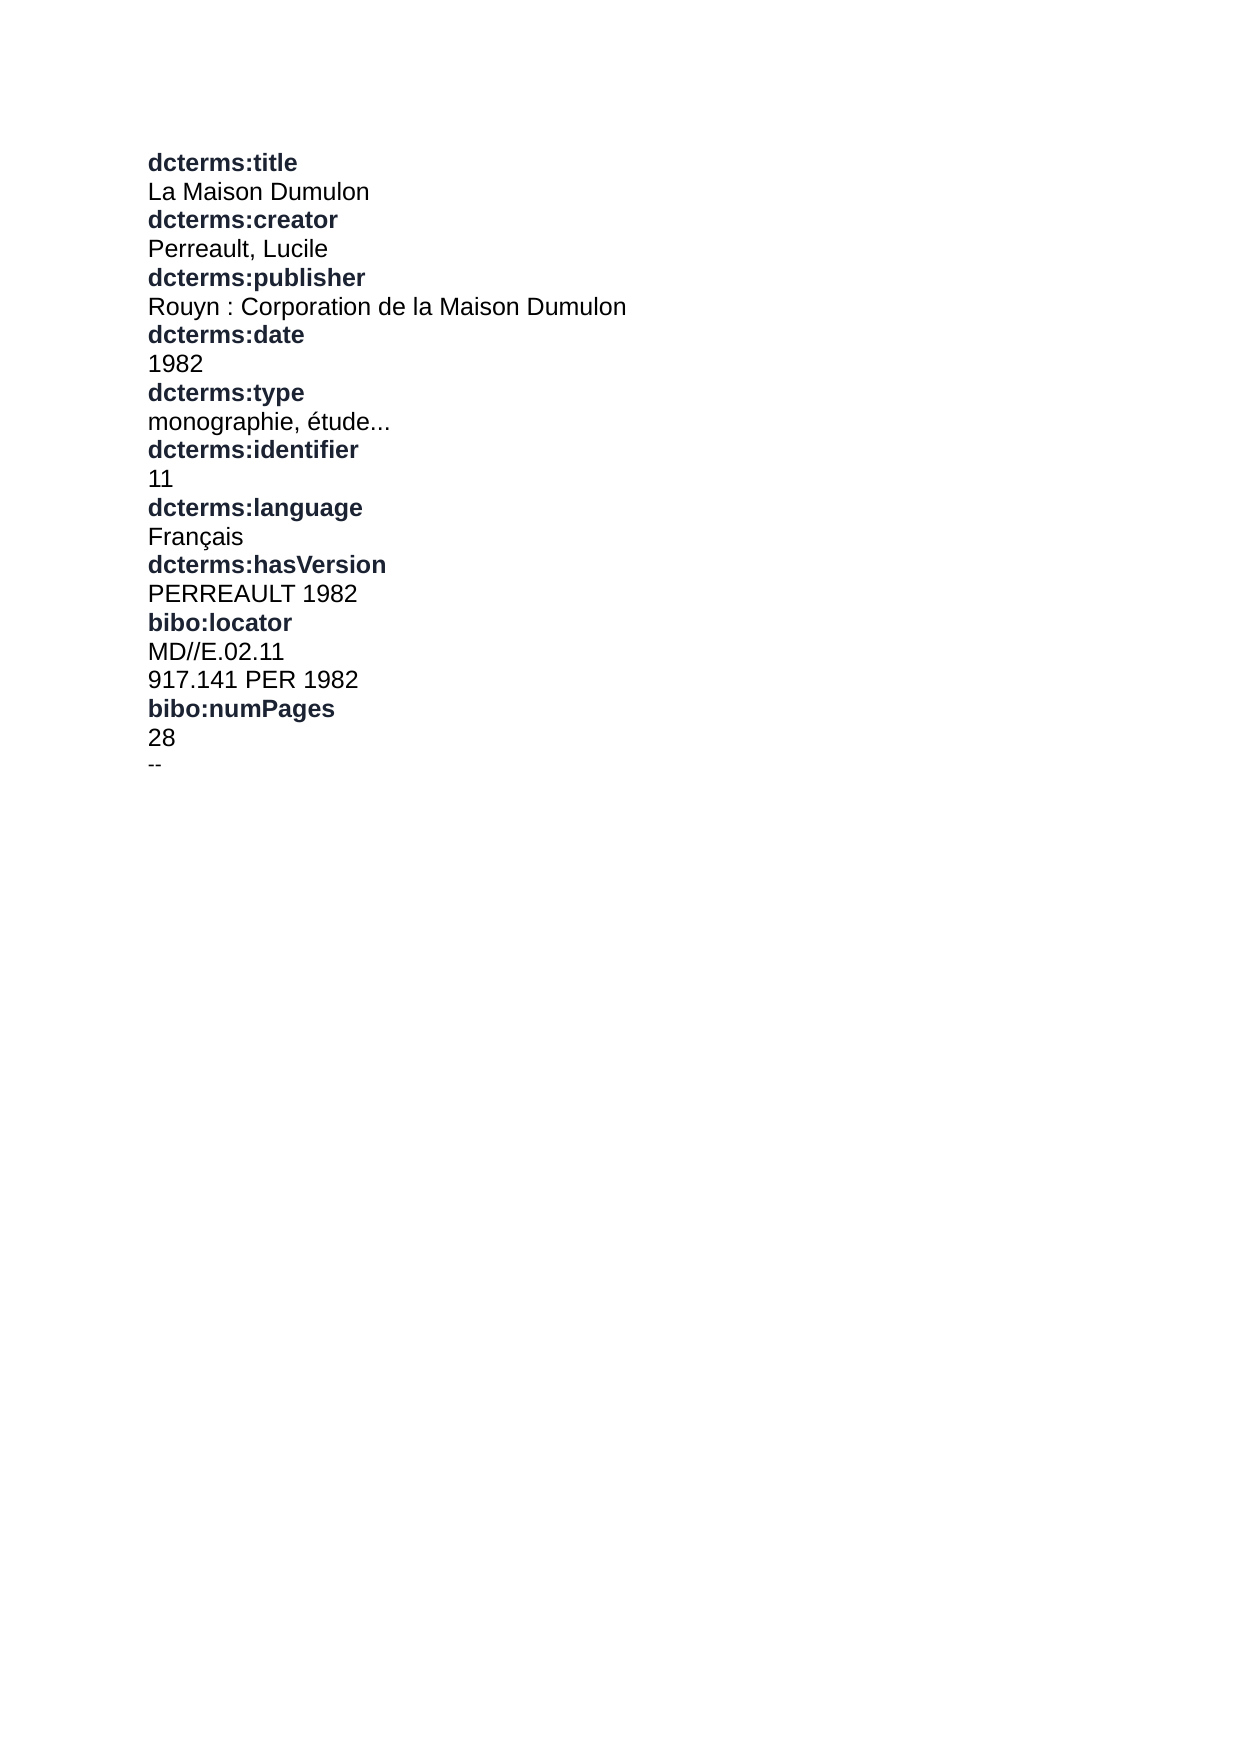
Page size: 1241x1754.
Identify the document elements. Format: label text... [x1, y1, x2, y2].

text MD//E.02.11 [148, 636, 1092, 665]
text dcterms:language [148, 493, 1092, 521]
text Perreault, Lucile [148, 234, 1092, 263]
text bibo:numPages [148, 694, 1092, 723]
text monographie, étude... [148, 406, 1092, 435]
text 917.141 PER 1982 [148, 665, 1092, 694]
text dcterms:title [148, 148, 1092, 176]
text Rouyn : Corporation de la Maison Dumulon [148, 291, 1092, 320]
text dcterms:identifier [148, 435, 1092, 464]
text Français [148, 521, 1092, 550]
text 28 [148, 723, 1092, 751]
text dcterms:type [148, 378, 1092, 406]
text bibo:locator [148, 608, 1092, 636]
text 1982 [148, 349, 1092, 378]
text dcterms:hasVersion [148, 550, 1092, 579]
text dcterms:creator [148, 205, 1092, 234]
text PERREAULT 1982 [148, 579, 1092, 608]
text dcterms:date [148, 320, 1092, 349]
text La Maison Dumulon [148, 176, 1092, 205]
text 11 [148, 464, 1092, 493]
text -- [148, 751, 1092, 775]
text dcterms:publisher [148, 263, 1092, 291]
